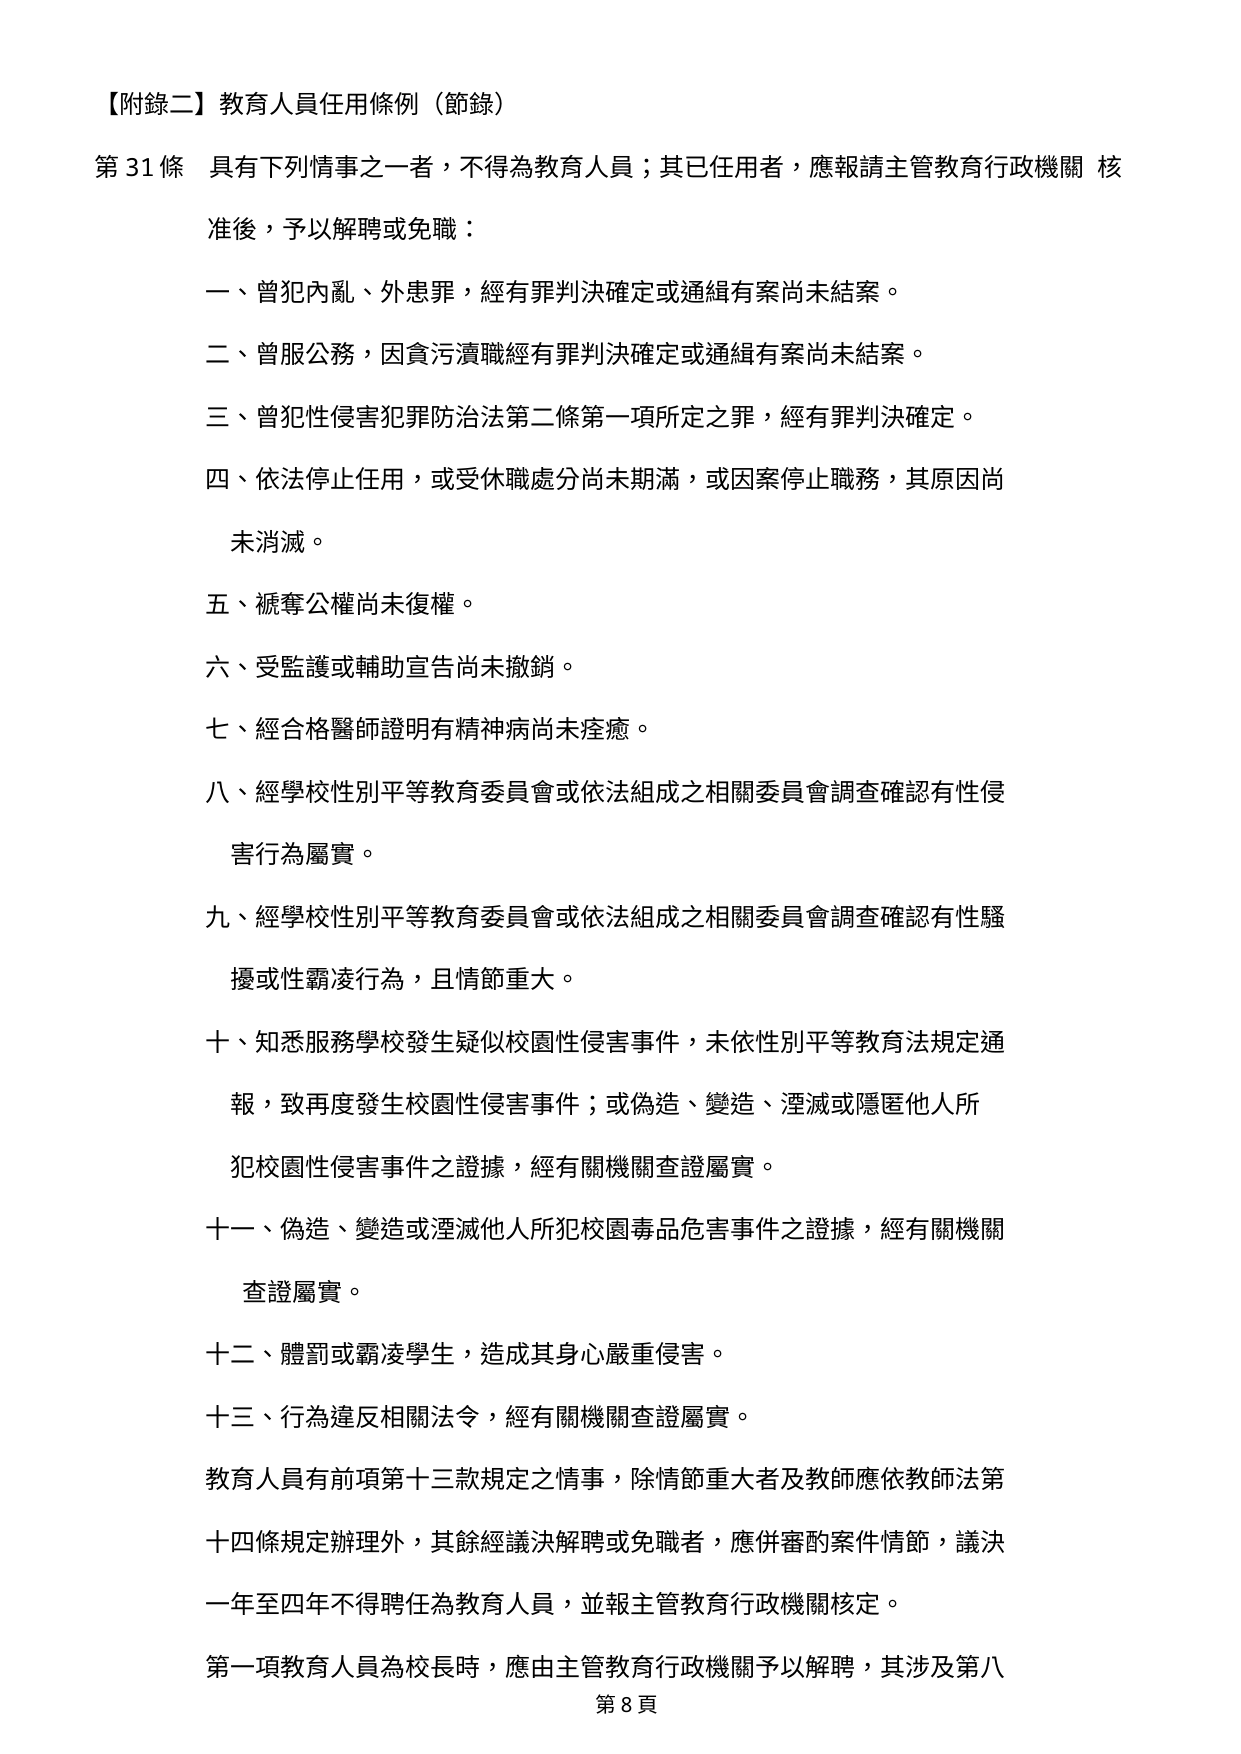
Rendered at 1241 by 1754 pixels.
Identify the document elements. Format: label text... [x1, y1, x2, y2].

text 未消滅。 [94, 499, 1146, 561]
text 十一、偽造、變造或湮滅他人所犯校園毒品危害事件之證據，經有關機關 [94, 1186, 1146, 1249]
text 報，致再度發生校園性侵害事件；或偽造、變造、湮滅或隱匿他人所 [94, 1061, 1146, 1124]
text 教育人員有前項第十三款規定之情事，除情節重大者及教師應依教師法第 [94, 1436, 1146, 1499]
text 查證屬實。 [94, 1249, 1146, 1311]
text 五、褫奪公權尚未復權。 [94, 561, 1146, 624]
text 第一項教育人員為校長時，應由主管教育行政機關予以解聘，其涉及第八 [94, 1624, 1146, 1686]
text 第31條 具有下列情事之一者，不得為教育人員；其已任用者，應報請主管教育行政機關 核准後，予以解聘或免職： [94, 124, 1146, 249]
text 十三、行為違反相關法令，經有關機關查證屬實。 [94, 1374, 1146, 1436]
text 十、知悉服務學校發生疑似校園性侵害事件，未依性別平等教育法規定通 [94, 999, 1146, 1061]
text 犯校園性侵害事件之證據，經有關機關查證屬實。 [94, 1124, 1146, 1186]
text 一年至四年不得聘任為教育人員，並報主管教育行政機關核定。 [94, 1561, 1146, 1624]
text 三、曾犯性侵害犯罪防治法第二條第一項所定之罪，經有罪判決確定。 [94, 374, 1146, 436]
text 害行為屬實。 [94, 811, 1146, 874]
text 七、經合格醫師證明有精神病尚未痊癒。 [94, 686, 1146, 749]
text 九、經學校性別平等教育委員會或依法組成之相關委員會調查確認有性騷 [94, 874, 1146, 936]
text 四、依法停止任用，或受休職處分尚未期滿，或因案停止職務，其原因尚 [94, 436, 1146, 499]
text 二、曾服公務，因貪污瀆職經有罪判決確定或通緝有案尚未結案。 [94, 311, 1146, 374]
text 擾或性霸凌行為，且情節重大。 [94, 936, 1146, 999]
text 【附錄二】教育人員任用條例（節錄） [94, 61, 1146, 124]
text 八、經學校性別平等教育委員會或依法組成之相關委員會調查確認有性侵 [94, 749, 1146, 811]
text 一、曾犯內亂、外患罪，經有罪判決確定或通緝有案尚未結案。 [94, 249, 1146, 311]
text 十四條規定辦理外，其餘經議決解聘或免職者，應併審酌案件情節，議決 [94, 1499, 1146, 1561]
text 六、受監護或輔助宣告尚未撤銷。 [94, 624, 1146, 686]
text 十二、體罰或霸凌學生，造成其身心嚴重侵害。 [94, 1311, 1146, 1374]
